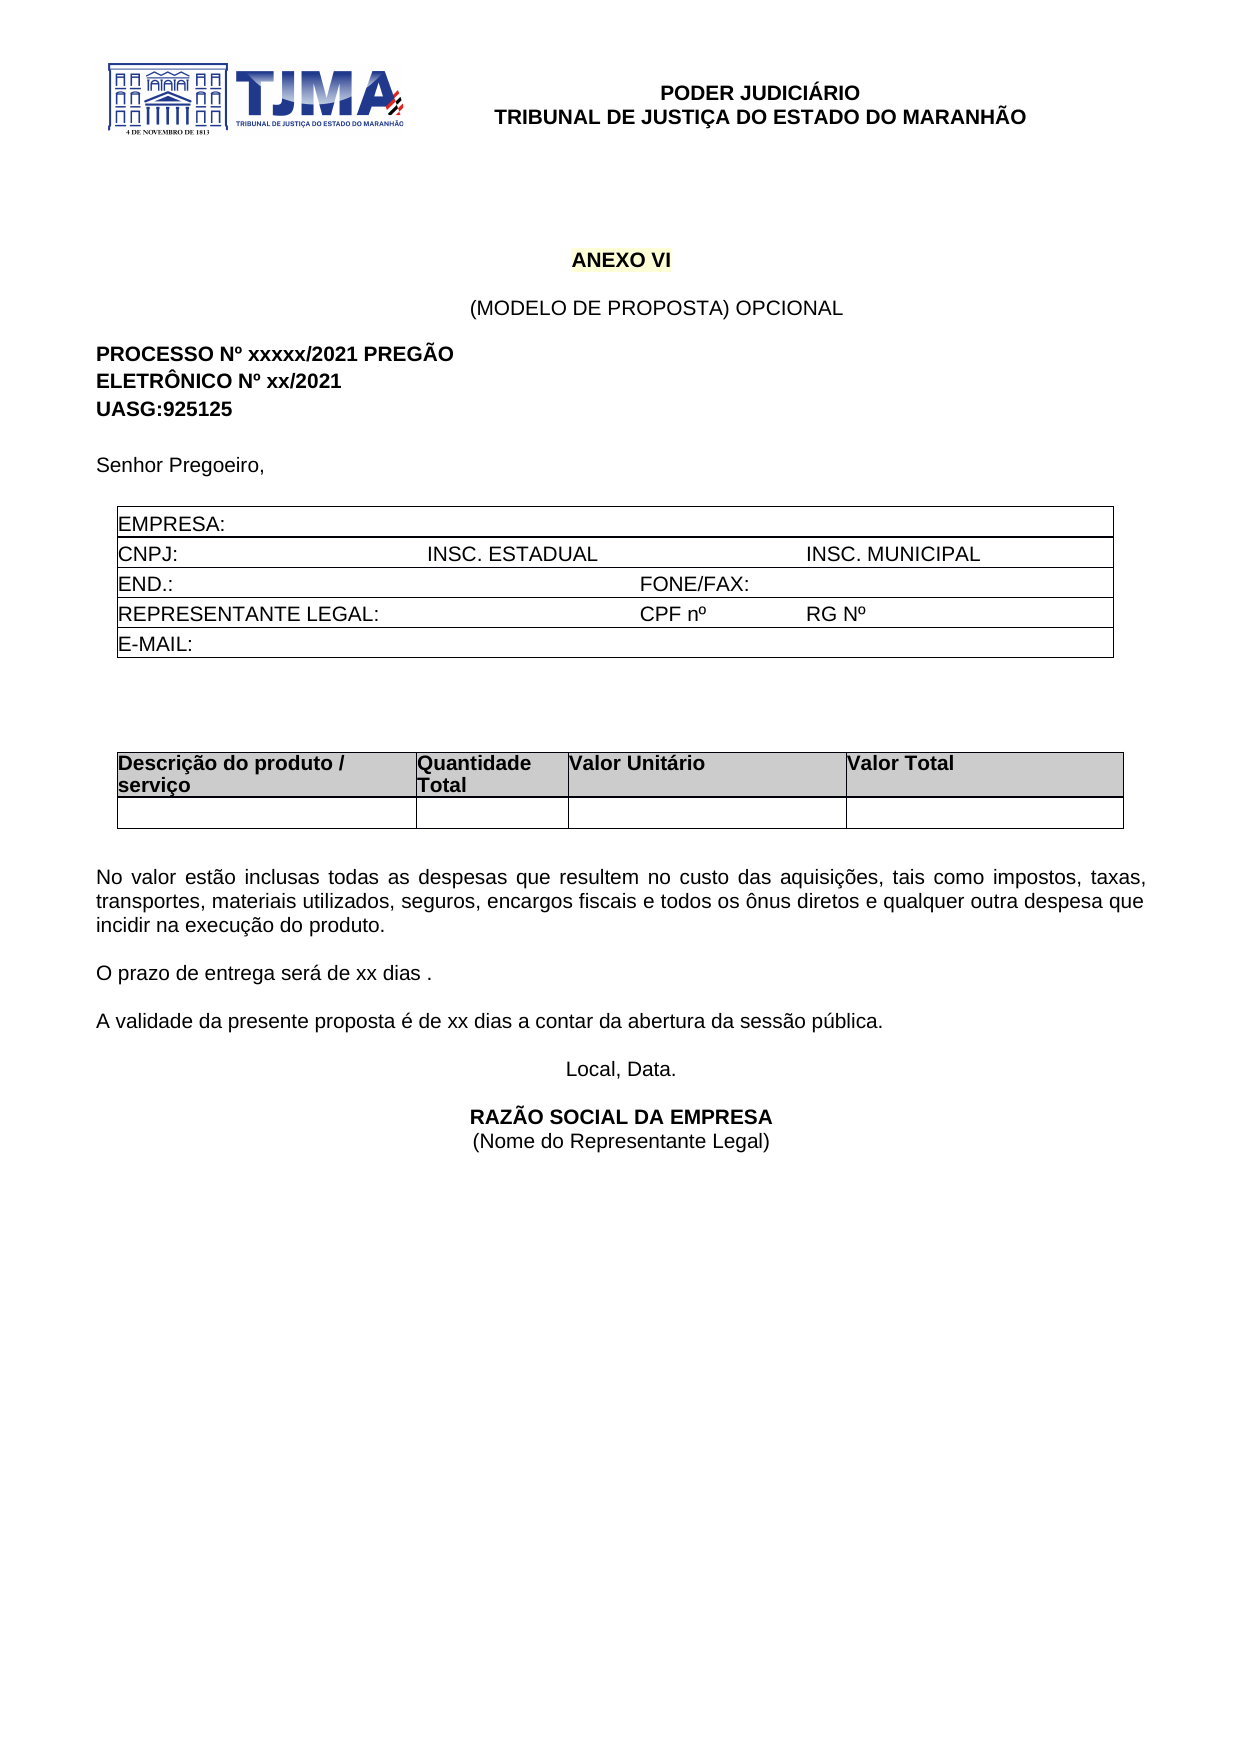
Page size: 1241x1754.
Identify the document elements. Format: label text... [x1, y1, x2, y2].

table_cell FONE/FAX: [639, 568, 805, 597]
table_cell [805, 568, 1113, 597]
table_header Descrição do produto / serviço [118, 753, 416, 796]
table_cell [426, 598, 639, 627]
text O prazo de entrega será de xx dias . [96, 961, 1146, 985]
text PROCESSO Nº xxxxx/2021 PREGÃO ELETRÔNICO Nº xx/2021 UASG:925125 [96, 341, 463, 420]
table_cell [639, 538, 805, 567]
text No valor estão inclusas todas as despesas que resultem no custo das aquisições, tais como impostos, taxas, transportes, materiais utilizados, seguros, encargos fiscais e todos os ônus diretos e qualquer outra despesa que incidir na execução do produto. [96, 865, 1146, 937]
text (Nome do Representante Legal) [96, 1129, 1146, 1153]
table_cell CNPJ: [118, 538, 426, 567]
text Senhor Pregoeiro, [96, 453, 463, 477]
table_cell INSC. ESTADUAL [426, 538, 639, 567]
table_header Valor Unitário [569, 753, 846, 796]
table_cell [417, 798, 568, 828]
subtitle ANEXO VI [96, 248, 1146, 272]
table_cell [847, 798, 1123, 828]
subtitle RAZÃO SOCIAL DA EMPRESA [96, 1105, 1146, 1129]
table_cell END.: [118, 568, 426, 597]
table_cell [426, 568, 639, 597]
table_header Quantidade Total [417, 753, 568, 796]
text A validade da presente proposta é de xx dias a contar da abertura da sessão pública. [96, 1009, 1146, 1033]
table_cell E-MAIL: [118, 628, 1113, 657]
table_cell REPRESENTANTE LEGAL: [118, 598, 426, 627]
picture [108, 63, 404, 136]
table_header Valor Total [847, 753, 1123, 796]
table_cell INSC. MUNICIPAL [805, 538, 1113, 567]
text (MODELO DE PROPOSTA) OPCIONAL [469, 296, 1146, 320]
table_cell [118, 798, 416, 828]
table_cell RG Nº [805, 598, 1113, 627]
table_cell CPF nº [639, 598, 805, 627]
text Local, Data. [96, 1057, 1146, 1081]
table_header EMPRESA: [118, 507, 1113, 536]
table_cell [569, 798, 846, 828]
